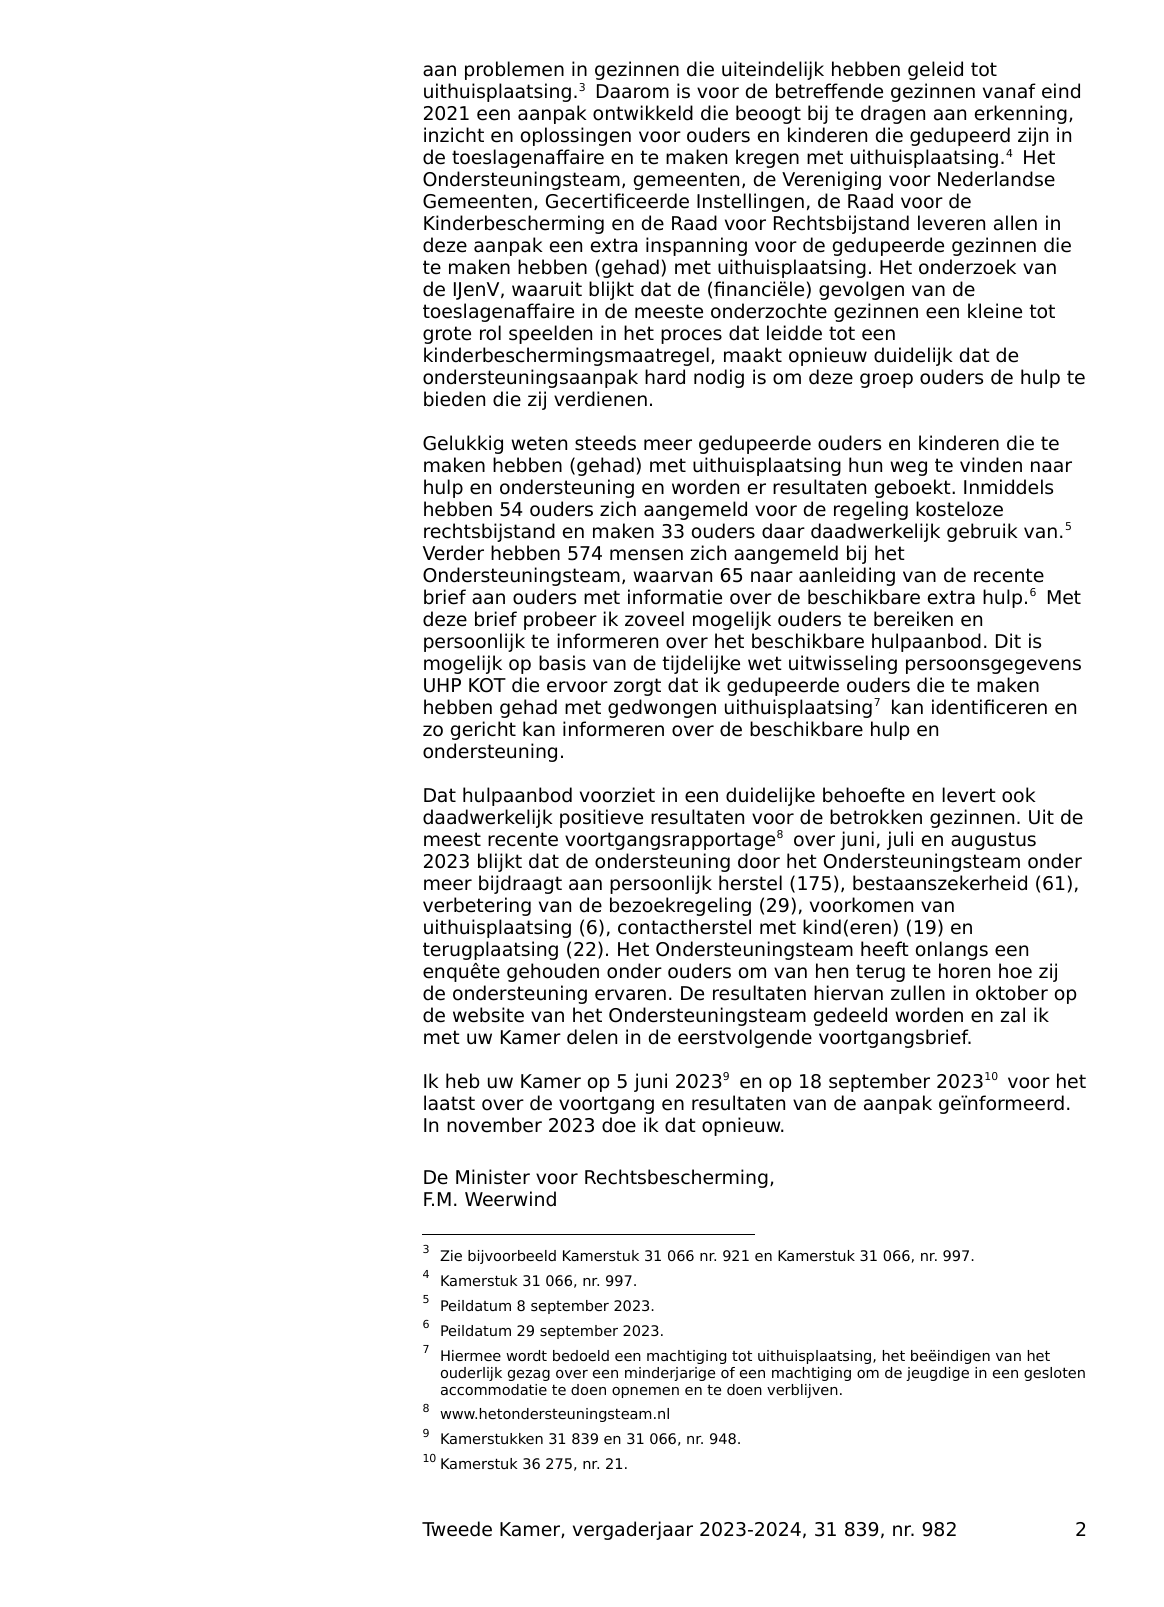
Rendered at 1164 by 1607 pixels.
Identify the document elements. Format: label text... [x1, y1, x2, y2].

text Gelukkig weten steeds meer gedupeerde ouders en kinderen die te maken hebben (gehad) met uithuisplaatsing hun weg te vinden naar hulp en ondersteuning en worden er resultaten geboekt. Inmiddels hebben 54 ouders zich aangemeld voor de regeling kosteloze rechtsbijstand en maken 33 ouders daar daadwerkelijk gebruik van. Verder hebben 574 mensen zich aangemeld bij het Ondersteuningsteam, waarvan 65 naar aanleiding van de recente brief aan ouders met informatie over de beschikbare extra hulp. Met deze brief probeer ik zoveel mogelijk ouders te bereiken en persoonlijk te informeren over het beschikbare hulpaanbod. Dit is mogelijk op basis van de tijdelijke wet uitwisseling persoonsgegevens UHP KOT die ervoor zorgt dat ik gedupeerde ouders die te maken hebben gehad met gedwongen uithuisplaatsing kan identificeren en zo gericht kan informeren over de beschikbare hulp en ondersteuning. [422, 433, 1087, 763]
text Zie bijvoorbeeld Kamerstuk 31 066 nr. 921 en Kamerstuk 31 066, nr. 997. [422, 1243, 1087, 1266]
text Kamerstuk 36 275, nr. 21. [422, 1452, 1087, 1474]
text Kamerstukken 31 839 en 31 066, nr. 948. [422, 1427, 1087, 1449]
text Kamerstuk 31 066, nr. 997. [422, 1268, 1087, 1291]
text Dat hulpaanbod voorziet in een duidelijke behoefte en levert ook daadwerkelijk positieve resultaten voor de betrokken gezinnen. Uit de meest recente voortgangsrapportage over juni, juli en augustus 2023 blijkt dat de ondersteuning door het Ondersteuningsteam onder meer bijdraagt aan persoonlijk herstel (175), bestaanszekerheid (61), verbetering van de bezoekregeling (29), voorkomen van uithuisplaatsing (6), contactherstel met kind(eren) (19) en terugplaatsing (22). Het Ondersteuningsteam heeft onlangs een enquête gehouden onder ouders om van hen terug te horen hoe zij de ondersteuning ervaren. De resultaten hiervan zullen in oktober op de website van het Ondersteuningsteam gedeeld worden en zal ik met uw Kamer delen in de eerstvolgende voortgangsbrief. [422, 785, 1087, 1048]
text Peildatum 8 september 2023. [422, 1293, 1087, 1316]
text De Minister voor Rechtsbescherming, F.M. Weerwind [422, 1167, 1087, 1211]
text Hiermee wordt bedoeld een machtiging tot uithuisplaatsing, het beëindigen van het ouderlijk gezag over een minderjarige of een machtiging om de jeugdige in een gesloten accommodatie te doen opnemen en te doen verblijven. [422, 1343, 1087, 1399]
text Peildatum 29 september 2023. [422, 1318, 1087, 1341]
text Ik heb uw Kamer op 5 juni 2023 en op 18 september 2023 voor het laatst over de voortgang en resultaten van de aanpak geïnformeerd. In november 2023 doe ik dat opnieuw. [422, 1071, 1087, 1137]
text www.hetondersteuningsteam.nl [422, 1402, 1087, 1424]
text aan problemen in gezinnen die uiteindelijk hebben geleid tot uithuisplaatsing. Daarom is voor de betreffende gezinnen vanaf eind 2021 een aanpak ontwikkeld die beoogt bij te dragen aan erkenning, inzicht en oplossingen voor ouders en kinderen die gedupeerd zijn in de toeslagenaffaire en te maken kregen met uithuisplaatsing. Het Ondersteuningsteam, gemeenten, de Vereniging voor Nederlandse Gemeenten, Gecertificeerde Instellingen, de Raad voor de Kinderbescherming en de Raad voor Rechtsbijstand leveren allen in deze aanpak een extra inspanning voor de gedupeerde gezinnen die te maken hebben (gehad) met uithuisplaatsing. Het onderzoek van de IJenV, waaruit blijkt dat de (financiële) gevolgen van de toeslagenaffaire in de meeste onderzochte gezinnen een kleine tot grote rol speelden in het proces dat leidde tot een kinderbeschermingsmaatregel, maakt opnieuw duidelijk dat de ondersteuningsaanpak hard nodig is om deze groep ouders de hulp te bieden die zij verdienen. [422, 59, 1087, 411]
